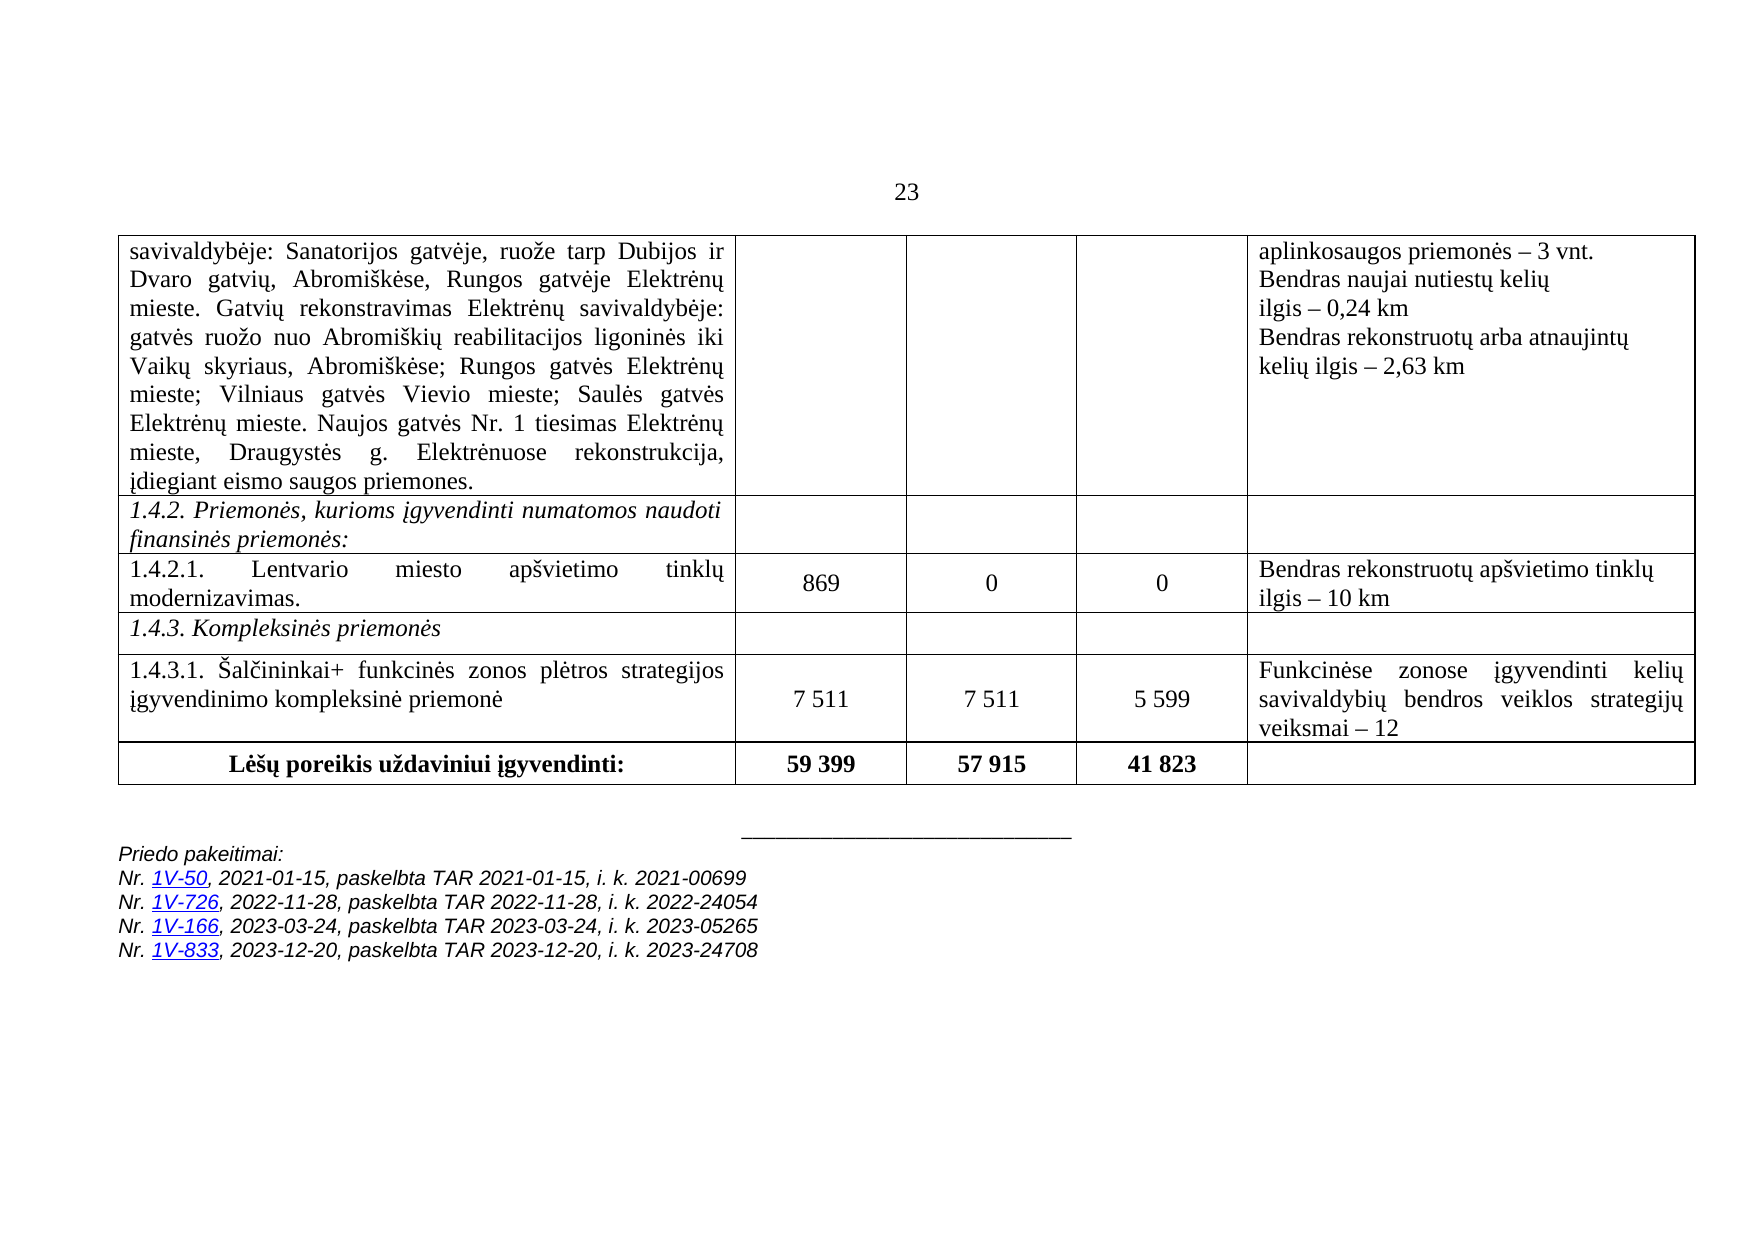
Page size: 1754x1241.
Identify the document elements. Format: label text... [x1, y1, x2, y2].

table_cell 59 399 [736, 743, 906, 784]
table_cell 5 599 [1077, 655, 1247, 741]
table_cell 1.4.3. Kompleksinės priemonės [119, 613, 735, 654]
table_cell [1248, 613, 1694, 654]
table_cell 7 511 [907, 655, 1076, 741]
table_cell [907, 236, 1076, 494]
text Nr. 1V-166, 2023-03-24, paskelbta TAR 2023-03-24, i. k. 2023-05265 [118, 914, 1695, 938]
table_cell aplinkosaugos priemonės – 3 vnt. Bendras naujai nutiestų kelių ilgis – 0,24 km Bendras rekonstruotų arba atnaujintų kelių ilgis – 2,63 km [1248, 236, 1694, 494]
table_cell 0 [1077, 554, 1247, 612]
table_cell [907, 496, 1076, 553]
text Nr. 1V-50, 2021-01-15, paskelbta TAR 2021-01-15, i. k. 2021-00699 [118, 866, 1695, 890]
table_cell 1.4.2. Priemonės, kurioms įgyvendinti numatomos naudoti finansinės priemonės: [119, 496, 735, 553]
table_cell [1077, 496, 1247, 553]
text Priedo pakeitimai: [118, 842, 1695, 866]
table_cell 7 511 [736, 655, 906, 741]
table_cell Lėšų poreikis uždaviniui įgyvendinti: [119, 743, 735, 784]
table_cell [1248, 743, 1694, 784]
table_cell [736, 496, 906, 553]
table_cell 41 823 [1077, 743, 1247, 784]
subtitle _____________________________ [118, 814, 1695, 842]
table_cell [736, 236, 906, 494]
table_cell [1077, 613, 1247, 654]
table_cell 57 915 [907, 743, 1076, 784]
table_cell [736, 613, 906, 654]
table_cell [1248, 496, 1694, 553]
table_cell Bendras rekonstruotų apšvietimo tinklų ilgis – 10 km [1248, 554, 1694, 612]
text Nr. 1V-833, 2023-12-20, paskelbta TAR 2023-12-20, i. k. 2023-24708 [118, 938, 1695, 962]
text Nr. 1V-726, 2022-11-28, paskelbta TAR 2022-11-28, i. k. 2022-24054 [118, 890, 1695, 914]
table_cell Funkcinėse zonose įgyvendinti kelių savivaldybių bendros veiklos strategijų veiksmai – 12 [1248, 655, 1694, 741]
table_cell [907, 613, 1076, 654]
table_cell 869 [736, 554, 906, 612]
table_cell 1.4.2.1. Lentvario miesto apšvietimo tinklų modernizavimas. [119, 554, 735, 612]
table_cell [1077, 236, 1247, 494]
table_cell 1.4.3.1. Šalčininkai+ funkcinės zonos plėtros strategijos įgyvendinimo kompleksinė priemonė [119, 655, 735, 741]
table_cell 0 [907, 554, 1076, 612]
table_cell savivaldybėje: Sanatorijos gatvėje, ruože tarp Dubijos ir Dvaro gatvių, Abromiškėse, Rungos gatvėje Elektrėnų mieste. Gatvių rekonstravimas Elektrėnų savivaldybėje: gatvės ruožo nuo Abromiškių reabilitacijos ligoninės iki Vaikų skyriaus, Abromiškėse; Rungos gatvės Elektrėnų mieste; Vilniaus gatvės Vievio mieste; Saulės gatvės Elektrėnų mieste. Naujos gatvės Nr. 1 tiesimas Elektrėnų mieste, Draugystės g. Elektrėnuose rekonstrukcija, įdiegiant eismo saugos priemones. [119, 236, 735, 494]
